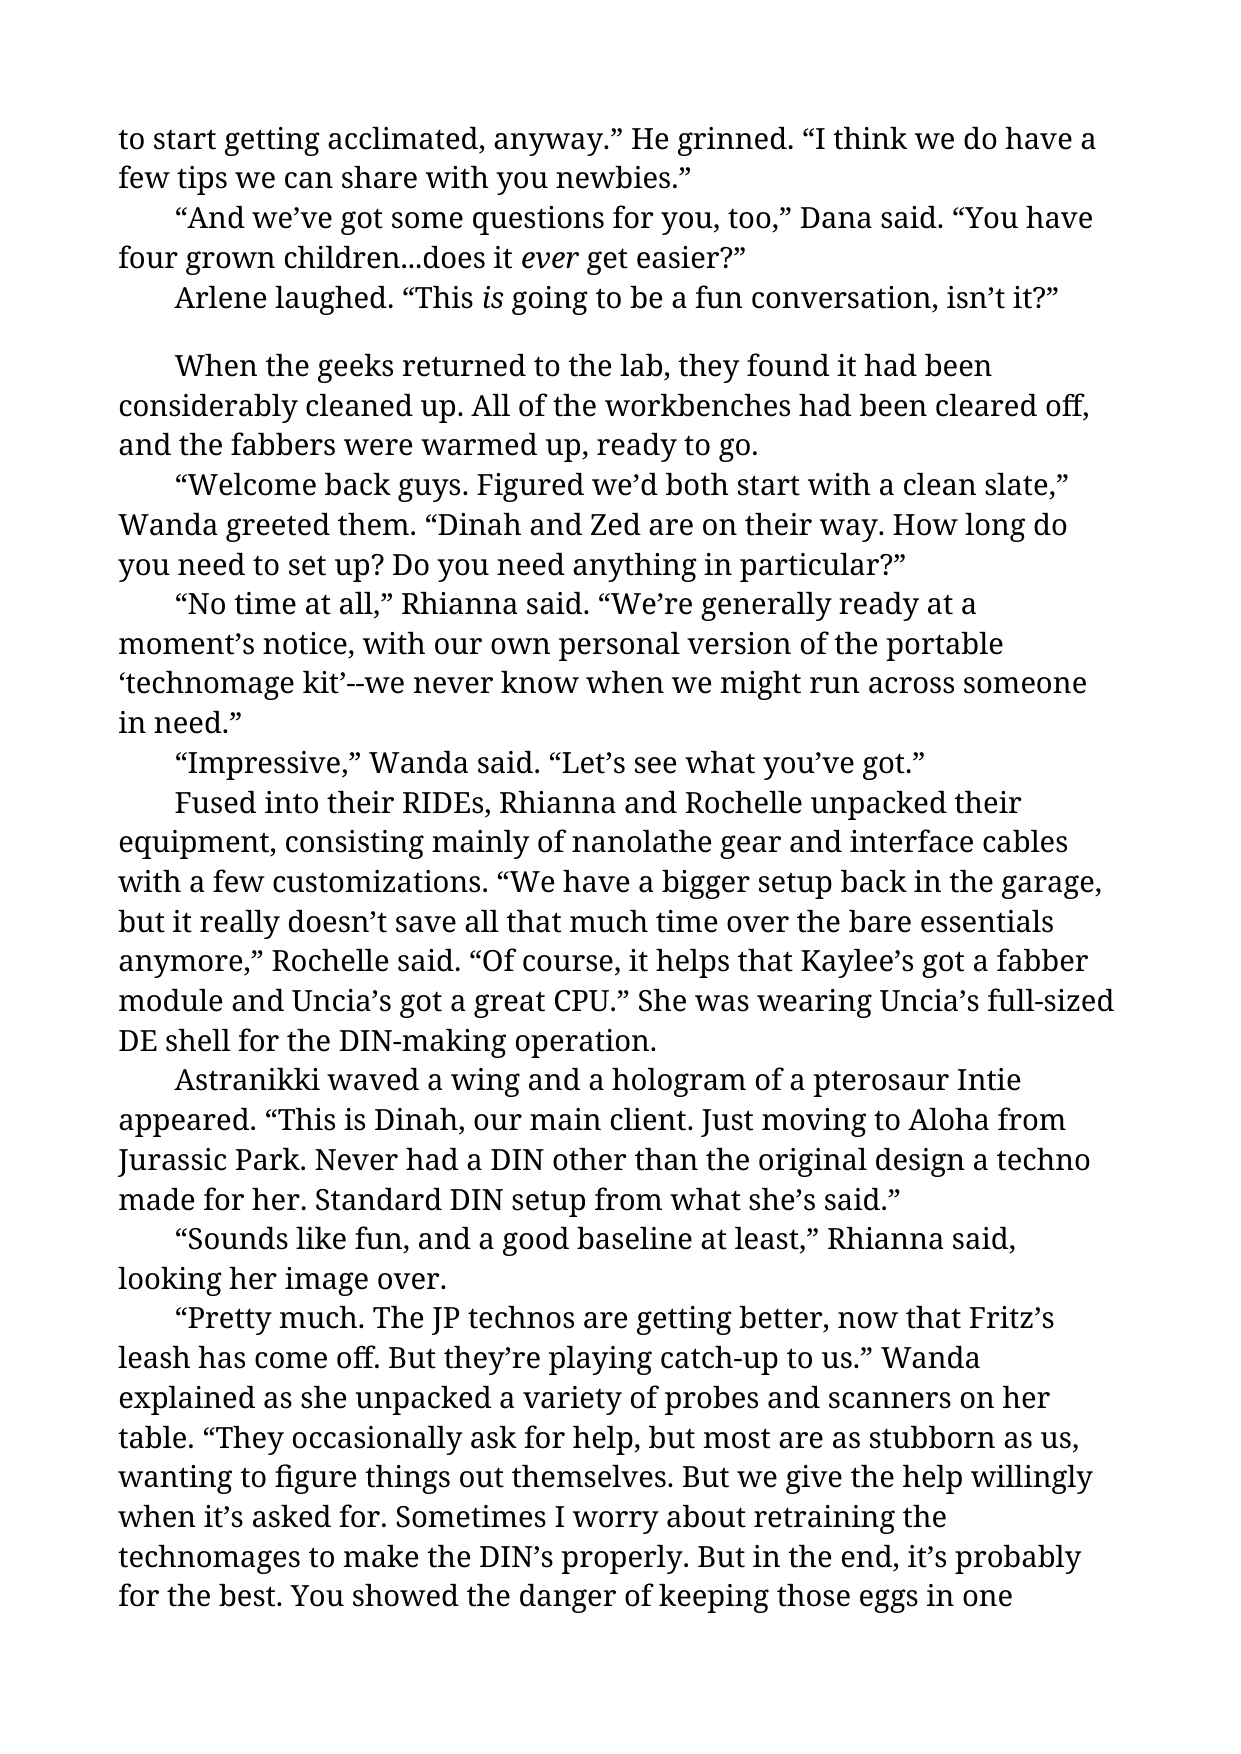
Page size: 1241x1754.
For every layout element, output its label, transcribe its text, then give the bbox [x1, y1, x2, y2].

text to start getting acclimated, anyway.” He grinned. “I think we do have a few tips we can share with you newbies.” [118, 118, 1122, 197]
text Fused into their RIDEs, Rhianna and Rochelle unpacked their equipment, consisting mainly of nanolathe gear and interface cables with a few customizations. “We have a bigger setup back in the garage, but it really doesn’t save all that much time over the bare essentials anymore,” Rochelle said. “Of course, it helps that Kaylee’s got a fabber module and Uncia’s got a great CPU.” She was wearing Uncia’s full-sized DE shell for the DIN-making operation. [118, 782, 1122, 1060]
text When the geeks returned to the lab, they found it had been considerably cleaned up. All of the workbenches had been cleared off, and the fabbers were warmed up, ready to go. [118, 345, 1122, 464]
text “And we’ve got some questions for you, too,” Dana said. “You have four grown children...does it ever get easier?” [118, 197, 1122, 277]
text “Sounds like fun, and a good baseline at least,” Rhianna said, looking her image over. [118, 1218, 1122, 1298]
text Arlene laughed. “This is going to be a fun conversation, isn’t it?” [118, 277, 1122, 317]
text “Pretty much. The JP technos are getting better, now that Fritz’s leash has come off. But they’re playing catch-up to us.” Wanda explained as she unpacked a variety of probes and scanners on her table. “They occasionally ask for help, but most are as stubborn as us, wanting to figure things out themselves. But we give the help willingly when it’s asked for. Sometimes I worry about retraining the technomages to make the DIN’s properly. But in the end, it’s probably for the best. You showed the danger of keeping those eggs in one [118, 1298, 1122, 1615]
text “Welcome back guys. Figured we’d both start with a clean slate,” Wanda greeted them. “Dinah and Zed are on their way. How long do you need to set up? Do you need anything in particular?” [118, 464, 1122, 583]
text “No time at all,” Rhianna said. “We’re generally ready at a moment’s notice, with our own personal version of the portable ‘technomage kit’--we never know when we might run across someone in need.” [118, 583, 1122, 742]
text “Impressive,” Wanda said. “Let’s see what you’ve got.” [118, 742, 1122, 782]
text Astranikki waved a wing and a hologram of a pterosaur Intie appeared. “This is Dinah, our main client. Just moving to Aloha from Jurassic Park. Never had a DIN other than the original design a techno made for her. Standard DIN setup from what she’s said.” [118, 1060, 1122, 1218]
